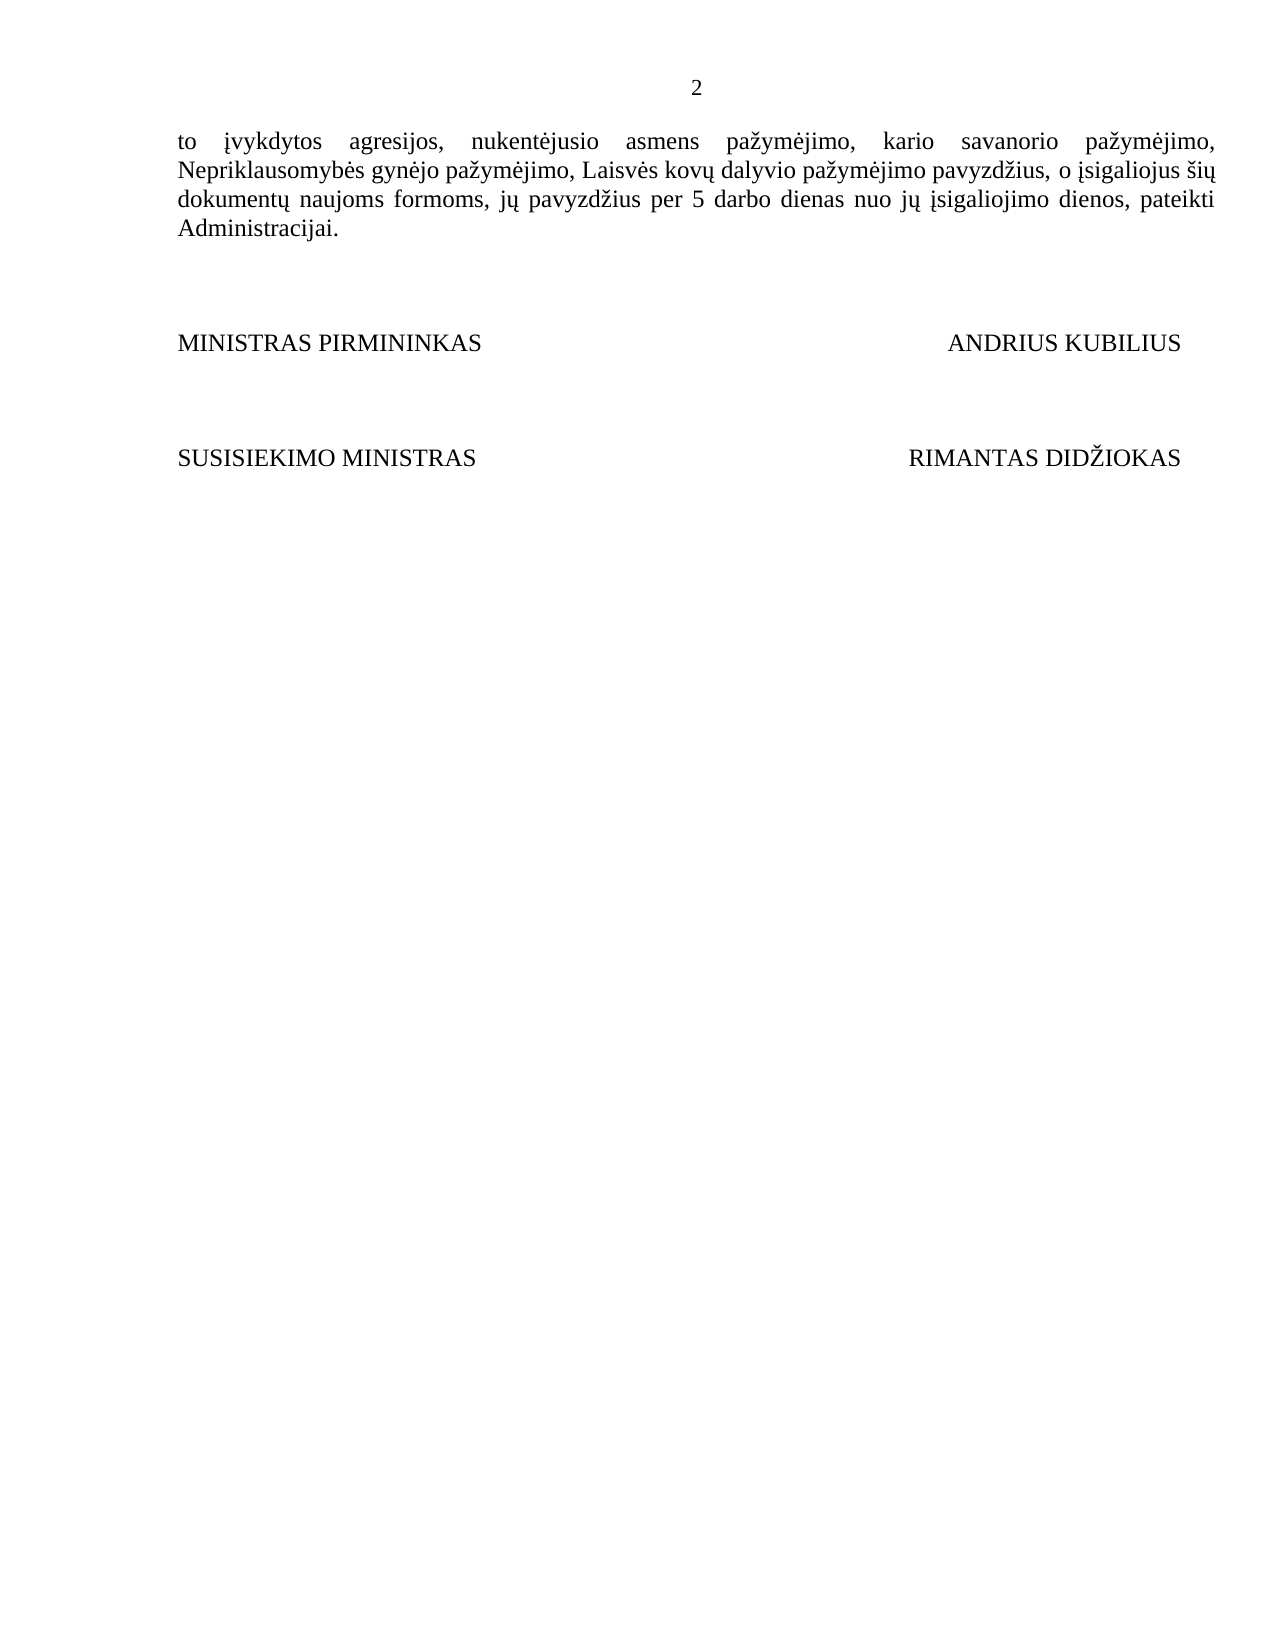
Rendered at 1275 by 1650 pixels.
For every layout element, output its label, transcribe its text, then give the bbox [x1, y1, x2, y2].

text Susisiekimo ministras Rimantas Didžiokas [177, 443, 1216, 471]
text to įvykdytos agresijos, nukentėjusio asmens pažymėjimo, kario savanorio pažymėjimo, Nepriklausomybės gynėjo pažymėjimo, Laisvės kovų dalyvio pažymėjimo pavyzdžius, o įsigaliojus šių dokumentų naujoms formoms, jų pavyzdžius per 5 darbo dienas nuo jų įsigaliojimo dienos, pateikti Administracijai. [177, 126, 1216, 241]
text Ministras Pirmininkas Andrius Kubilius [177, 328, 1216, 356]
